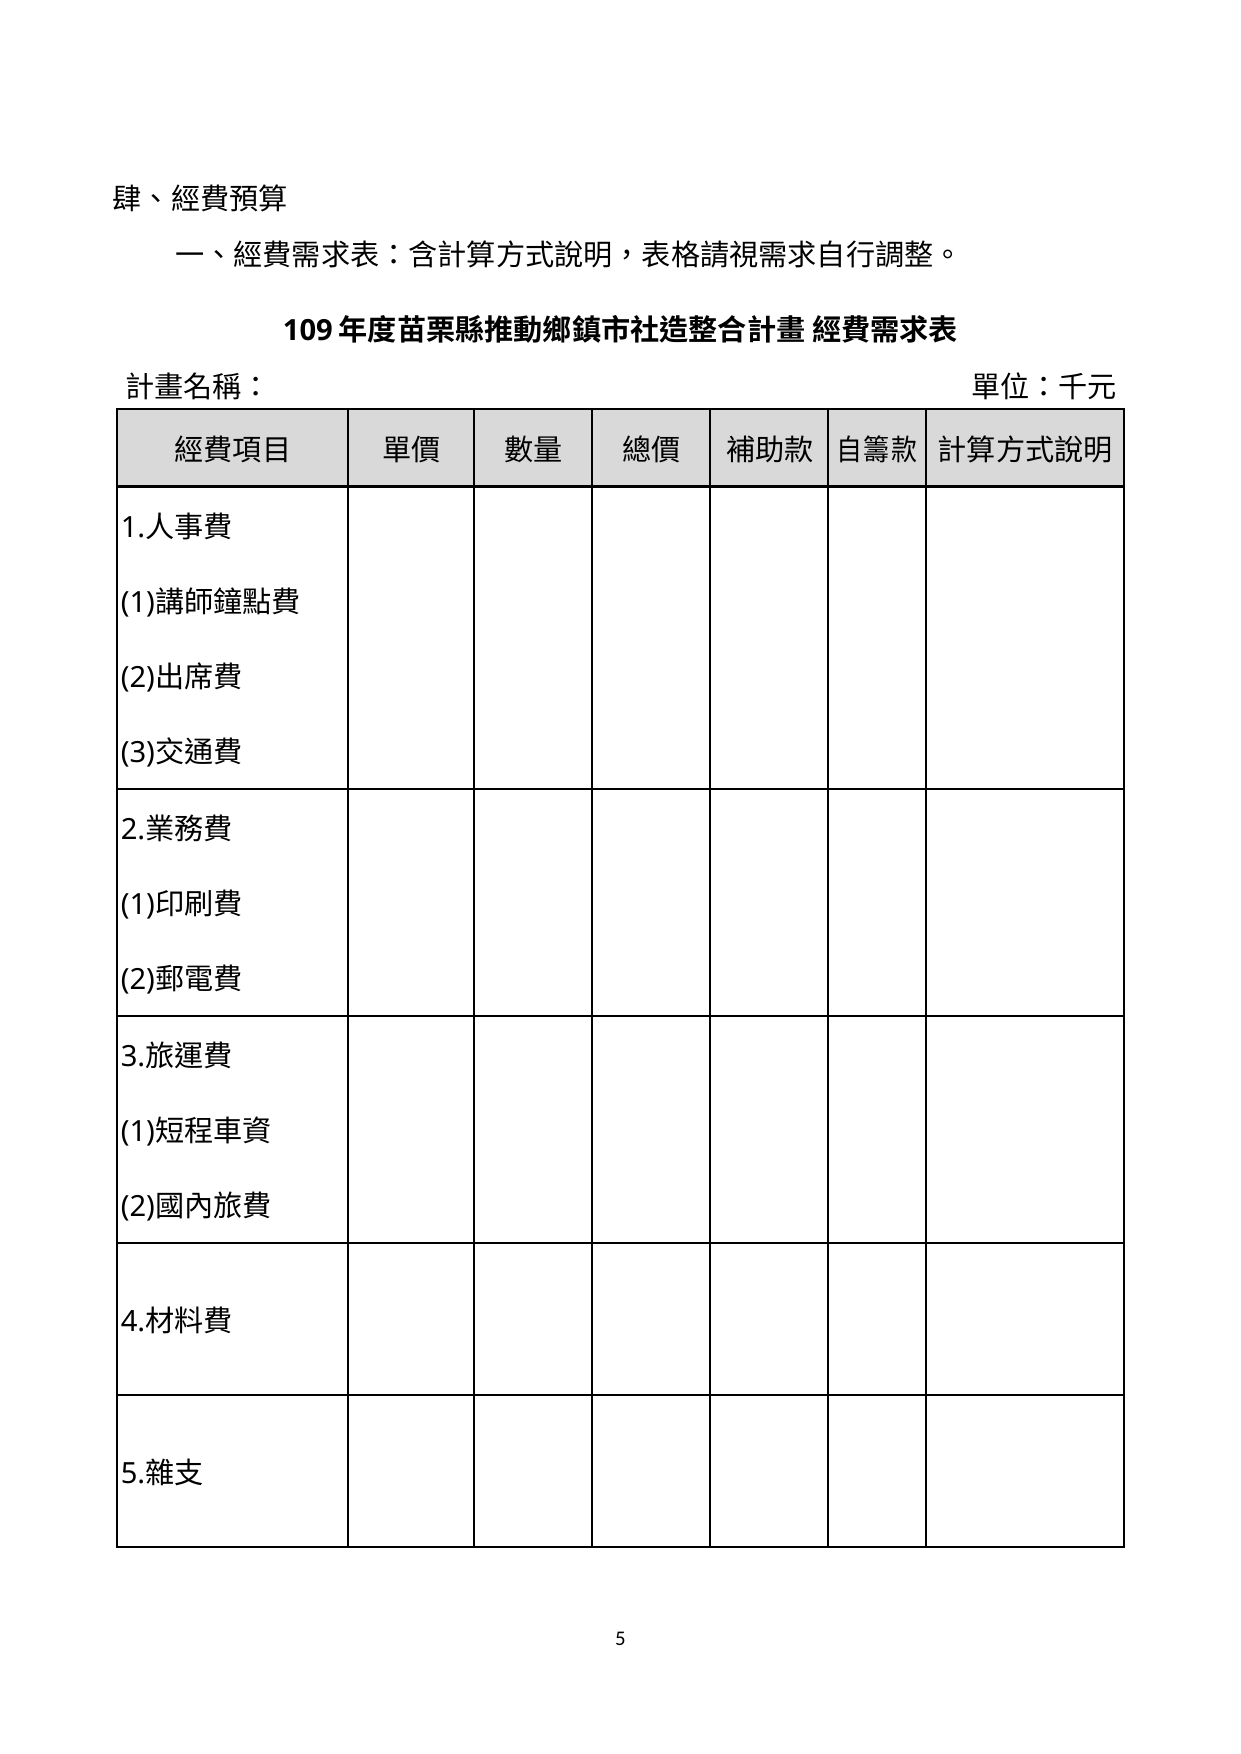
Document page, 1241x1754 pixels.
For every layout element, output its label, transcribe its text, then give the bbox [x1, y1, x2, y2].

table_cell [927, 790, 1123, 1014]
table_cell [711, 790, 827, 1014]
table_cell [593, 1244, 709, 1394]
table_cell [475, 790, 591, 1014]
table_cell [593, 1396, 709, 1546]
table_cell [593, 488, 709, 787]
table_cell [349, 1244, 473, 1394]
text 肆、經費預算 [112, 164, 1128, 221]
table_cell [829, 1396, 925, 1546]
table_cell [593, 790, 709, 1014]
table_cell [593, 1017, 709, 1242]
table_cell [349, 1396, 473, 1546]
table_cell 2.業務費 (1)印刷費 (2)郵電費 [118, 790, 347, 1014]
table_cell [711, 1244, 827, 1394]
table_cell 4.材料費 [118, 1244, 347, 1394]
table_cell [829, 1017, 925, 1242]
table_cell [349, 1017, 473, 1242]
table_cell [829, 790, 925, 1014]
table_cell [927, 1396, 1123, 1546]
text 109年度苗栗縣推動鄉鎮市社造整合計畫 經費需求表 [112, 296, 1128, 352]
table_cell [711, 488, 827, 787]
table_header 數量 [475, 410, 591, 485]
table_cell [927, 488, 1123, 787]
table_cell [711, 1396, 827, 1546]
table_cell [349, 488, 473, 787]
table_cell [829, 488, 925, 787]
table_header 經費項目 [118, 410, 347, 485]
table_header 自籌款 [829, 410, 925, 485]
table_header 單價 [349, 410, 473, 485]
table_cell 5.雜支 [118, 1396, 347, 1546]
table_header 補助款 [711, 410, 827, 485]
table_cell [349, 790, 473, 1014]
text 一、經費需求表：含計算方式說明，表格請視需求自行調整。 [175, 221, 1128, 277]
table_cell [829, 1244, 925, 1394]
table_cell [927, 1017, 1123, 1242]
table_header 計算方式說明 [927, 410, 1123, 485]
table_cell [475, 488, 591, 787]
table_cell 1.人事費 (1)講師鐘點費 (2)出席費 (3)交通費 [118, 488, 347, 787]
table_cell 3.旅運費 (1)短程車資 (2)國內旅費 [118, 1017, 347, 1242]
table_header 總價 [593, 410, 709, 485]
table_cell [711, 1017, 827, 1242]
table_cell [927, 1244, 1123, 1394]
table_cell [475, 1017, 591, 1242]
text 計畫名稱： 單位：千元 [125, 352, 1128, 408]
table_cell [475, 1244, 591, 1394]
table_cell [475, 1396, 591, 1546]
